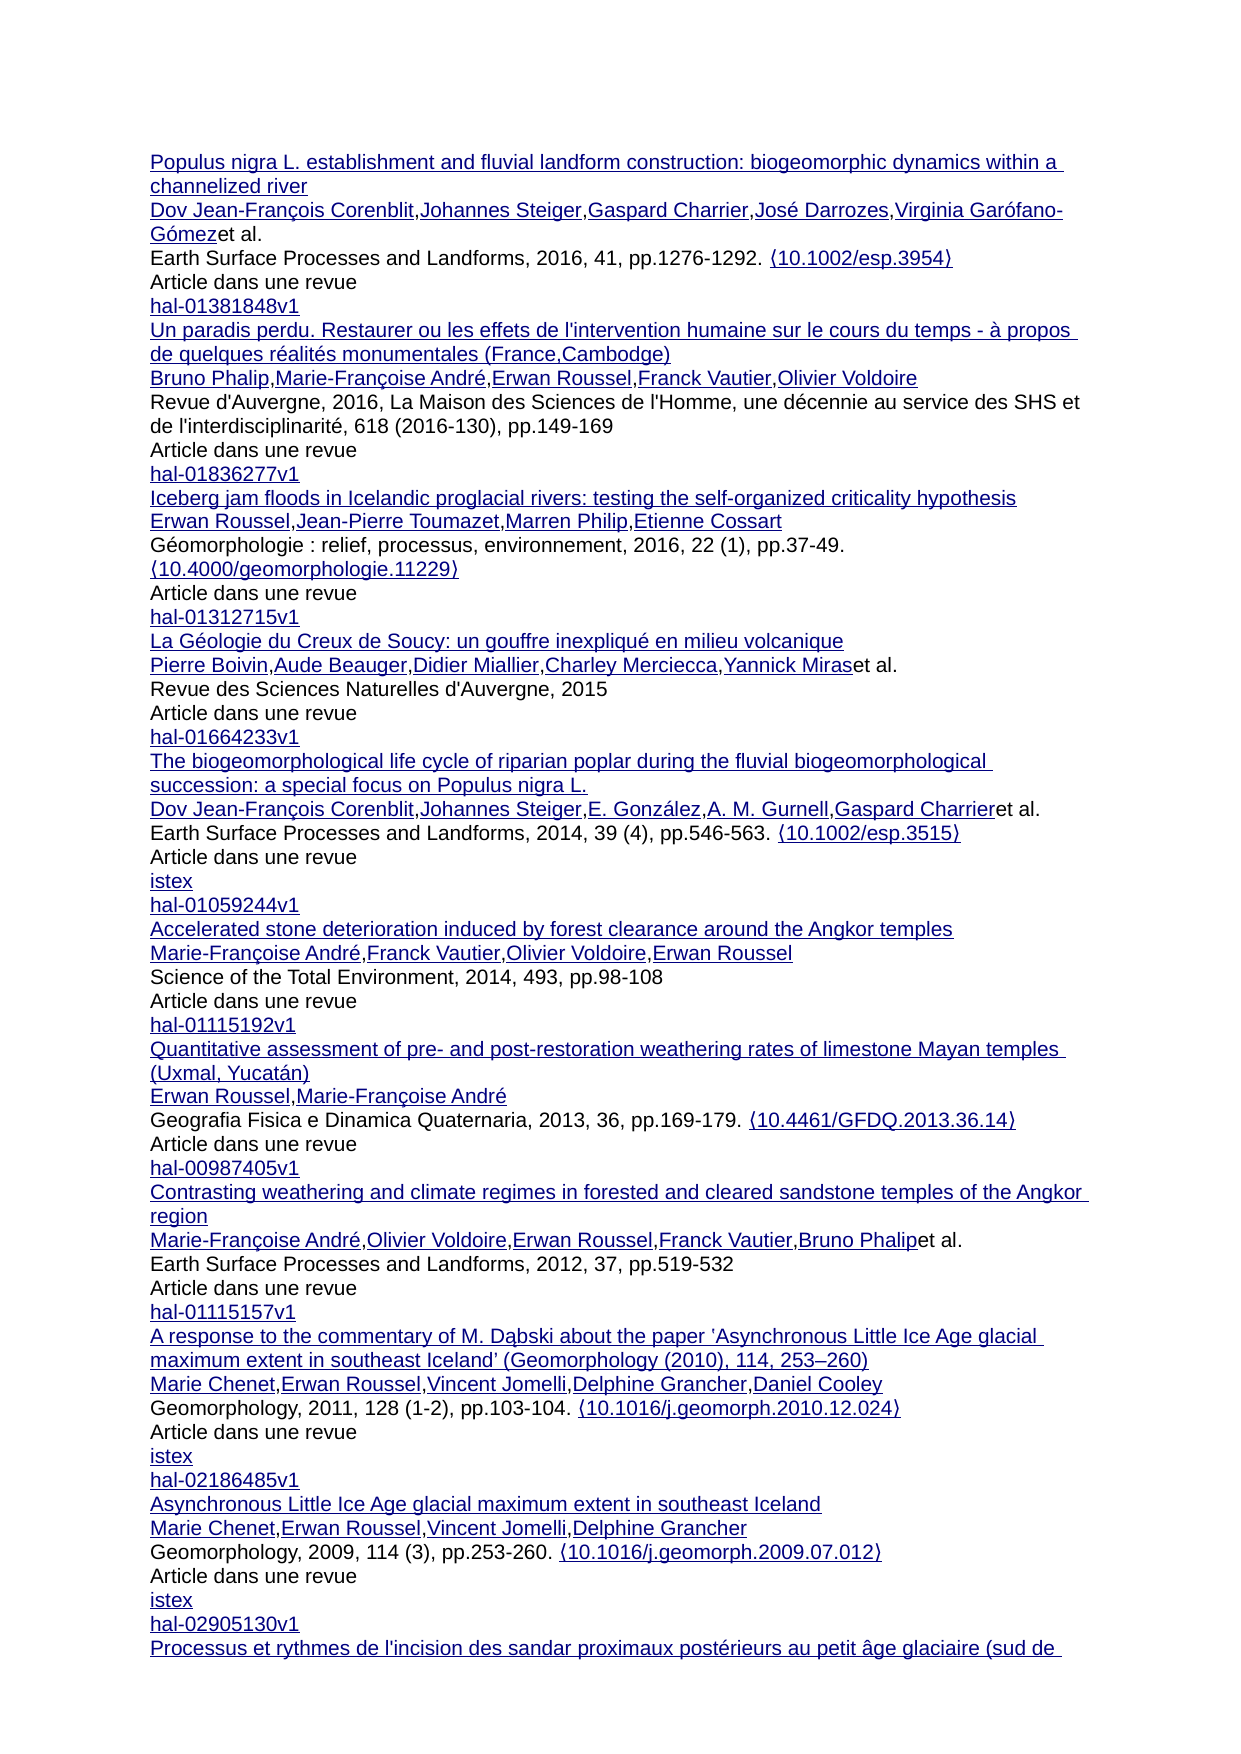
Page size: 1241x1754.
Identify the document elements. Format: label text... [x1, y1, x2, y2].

table_cell Contrasting weathering and climate regimes in forested and cleared sandstone temples of the Angkor region Marie-Françoise André,Olivier Voldoire,Erwan Roussel,Franck Vautier,Bruno Phalipet al. Earth Surface Processes and Landforms, 2012, 37, pp.519-532 Article dans une revue hal-01115157v1 [150, 1180, 1090, 1324]
table_cell A response to the commentary of M. Dąbski about the paper ‛Asynchronous Little Ice Age glacial maximum extent in southeast Iceland’ (Geomorphology (2010), 114, 253–260) Marie Chenet,Erwan Roussel,Vincent Jomelli,Delphine Grancher,Daniel Cooley Geomorphology, 2011, 128 (1-2), pp.103-104. ⟨10.1016/j.geomorph.2010.12.024⟩ Article dans une revue istex hal-02186485v1 [150, 1324, 1090, 1492]
table_cell Processus et rythmes de l'incision des sandar proximaux postérieurs au petit âge glaciaire (sud de [150, 1635, 1090, 1659]
table_cell Populus nigra L. establishment and fluvial landform construction: biogeomorphic dynamics within a channelized river Dov Jean-François Corenblit,Johannes Steiger,Gaspard Charrier,José Darrozes,Virginia Garófano-Gómezet al. Earth Surface Processes and Landforms, 2016, 41, pp.1276-1292. ⟨10.1002/esp.3954⟩ Article dans une revue hal-01381848v1 [150, 150, 1090, 318]
table_cell Asynchronous Little Ice Age glacial maximum extent in southeast Iceland Marie Chenet,Erwan Roussel,Vincent Jomelli,Delphine Grancher Geomorphology, 2009, 114 (3), pp.253-260. ⟨10.1016/j.geomorph.2009.07.012⟩ Article dans une revue istex hal-02905130v1 [150, 1492, 1090, 1635]
table_cell Quantitative assessment of pre- and post-restoration weathering rates of limestone Mayan temples (Uxmal, Yucatán) Erwan Roussel,Marie-Françoise André Geografia Fisica e Dinamica Quaternaria, 2013, 36, pp.169-179. ⟨10.4461/GFDQ.2013.36.14⟩ Article dans une revue hal-00987405v1 [150, 1036, 1090, 1180]
table_cell La Géologie du Creux de Soucy: un gouffre inexpliqué en milieu volcanique Pierre Boivin,Aude Beauger,Didier Miallier,Charley Merciecca,Yannick Miraset al. Revue des Sciences Naturelles d'Auvergne, 2015 Article dans une revue hal-01664233v1 [150, 629, 1090, 749]
table_cell Iceberg jam floods in Icelandic proglacial rivers: testing the self-organized criticality hypothesis Erwan Roussel,Jean-Pierre Toumazet,Marren Philip,Etienne Cossart Géomorphologie : relief, processus, environnement, 2016, 22 (1), pp.37-49. ⟨10.4000/geomorphologie.11229⟩ Article dans une revue hal-01312715v1 [150, 485, 1090, 629]
table_cell The biogeomorphological life cycle of riparian poplar during the fluvial biogeomorphological succession: a special focus on Populus nigra L. Dov Jean-François Corenblit,Johannes Steiger,E. González,A. M. Gurnell,Gaspard Charrieret al. Earth Surface Processes and Landforms, 2014, 39 (4), pp.546-563. ⟨10.1002/esp.3515⟩ Article dans une revue istex hal-01059244v1 [150, 749, 1090, 917]
table_cell Un paradis perdu. Restaurer ou les effets de l'intervention humaine sur le cours du temps - à propos de quelques réalités monumentales (France,Cambodge) Bruno Phalip,Marie-Françoise André,Erwan Roussel,Franck Vautier,Olivier Voldoire Revue d'Auvergne, 2016, La Maison des Sciences de l'Homme, une décennie au service des SHS et de l'interdisciplinarité, 618 (2016-130), pp.149-169 Article dans une revue hal-01836277v1 [150, 318, 1090, 485]
table_cell Accelerated stone deterioration induced by forest clearance around the Angkor temples Marie-Françoise André,Franck Vautier,Olivier Voldoire,Erwan Roussel Science of the Total Environment, 2014, 493, pp.98-108 Article dans une revue hal-01115192v1 [150, 917, 1090, 1036]
